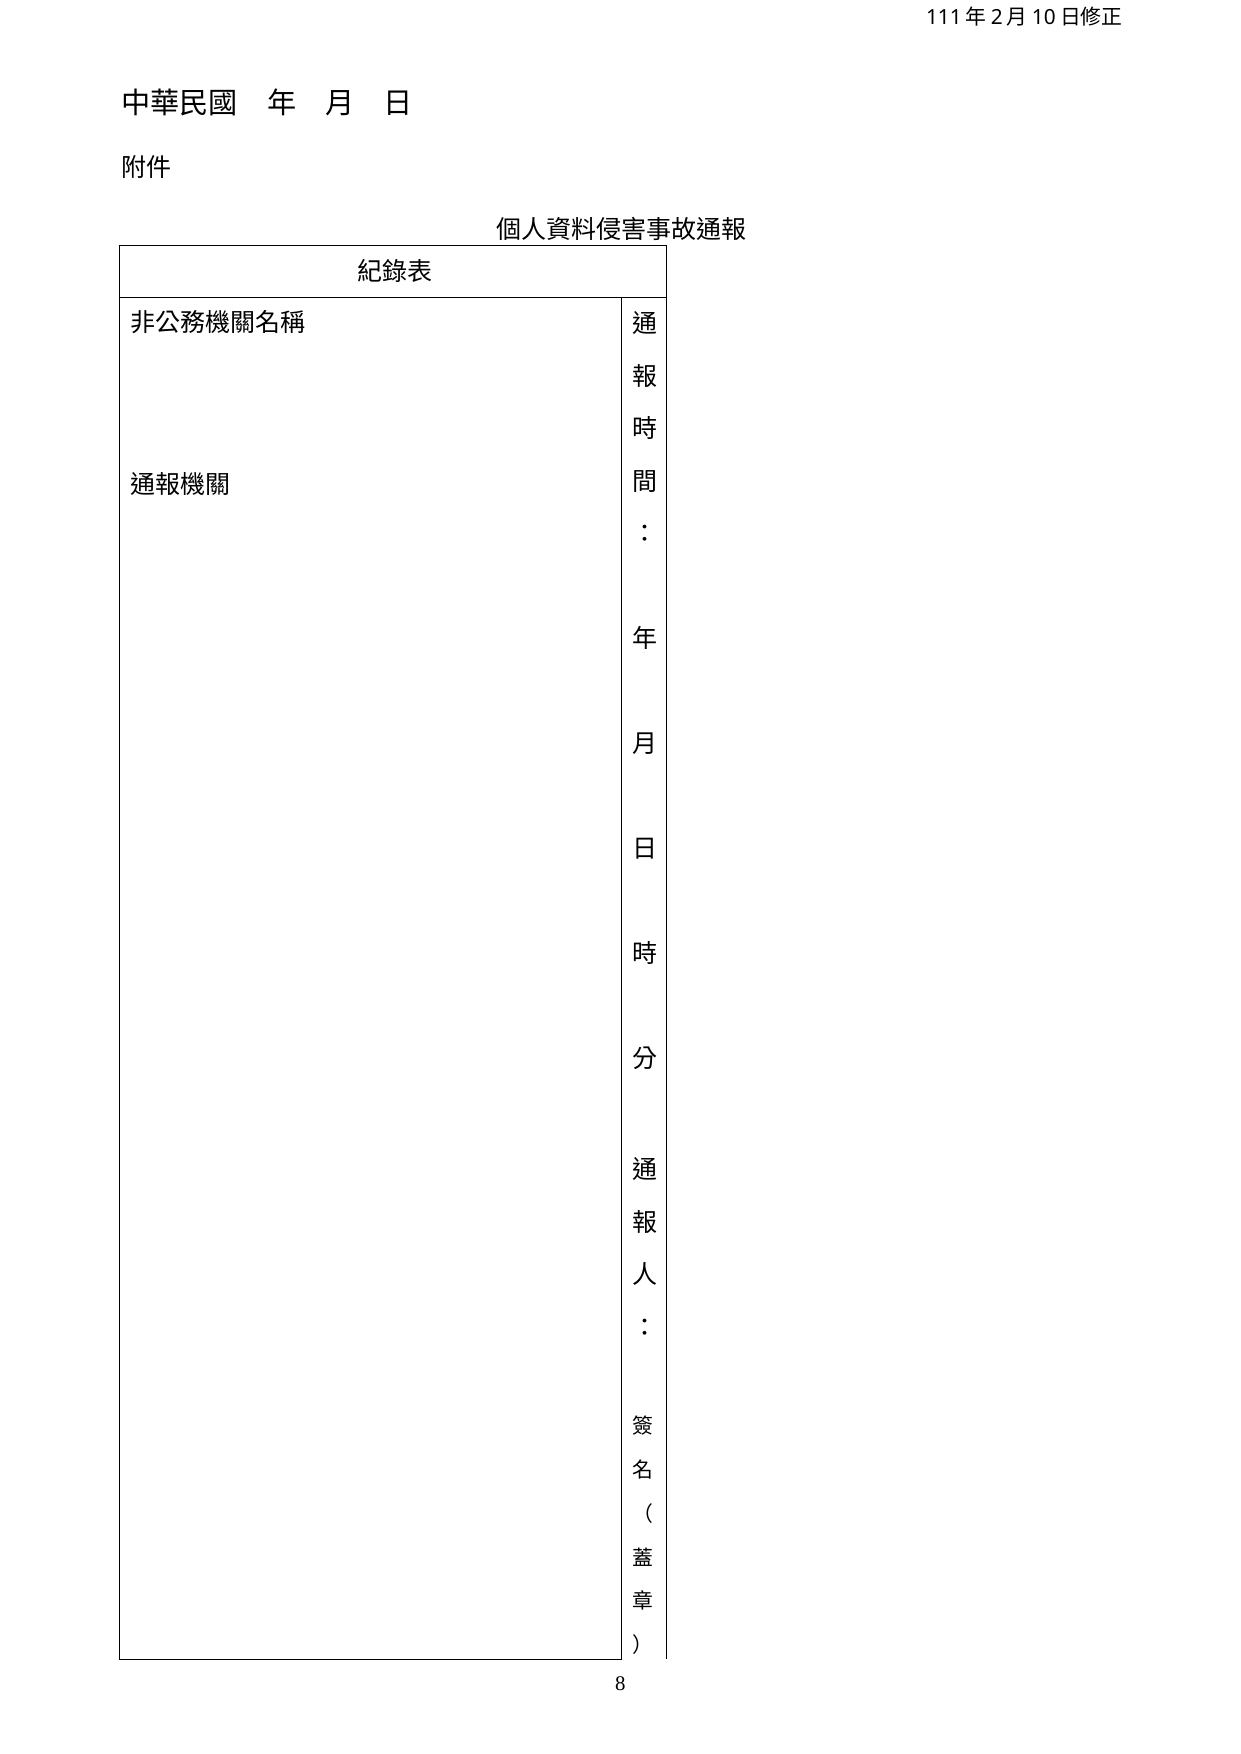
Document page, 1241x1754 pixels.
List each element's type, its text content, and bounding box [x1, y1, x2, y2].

table_cell 非公務機關名稱 [120, 298, 621, 345]
table_cell 通報機關 [120, 454, 621, 513]
table_cell [120, 345, 621, 409]
table_cell [120, 513, 621, 577]
table_cell [120, 577, 621, 1659]
text 附件 [121, 151, 1122, 182]
text 中華民國 年 月 日 [121, 89, 1122, 120]
text 個人資料侵害事故通報 [121, 214, 1122, 245]
table_cell [120, 409, 621, 454]
table_cell 通報時間： 年 月 日 時 分 通報人： 簽名（蓋章） 職稱： 電話： Email： 地址： [622, 298, 666, 1659]
table_header 紀錄表 [120, 246, 666, 297]
